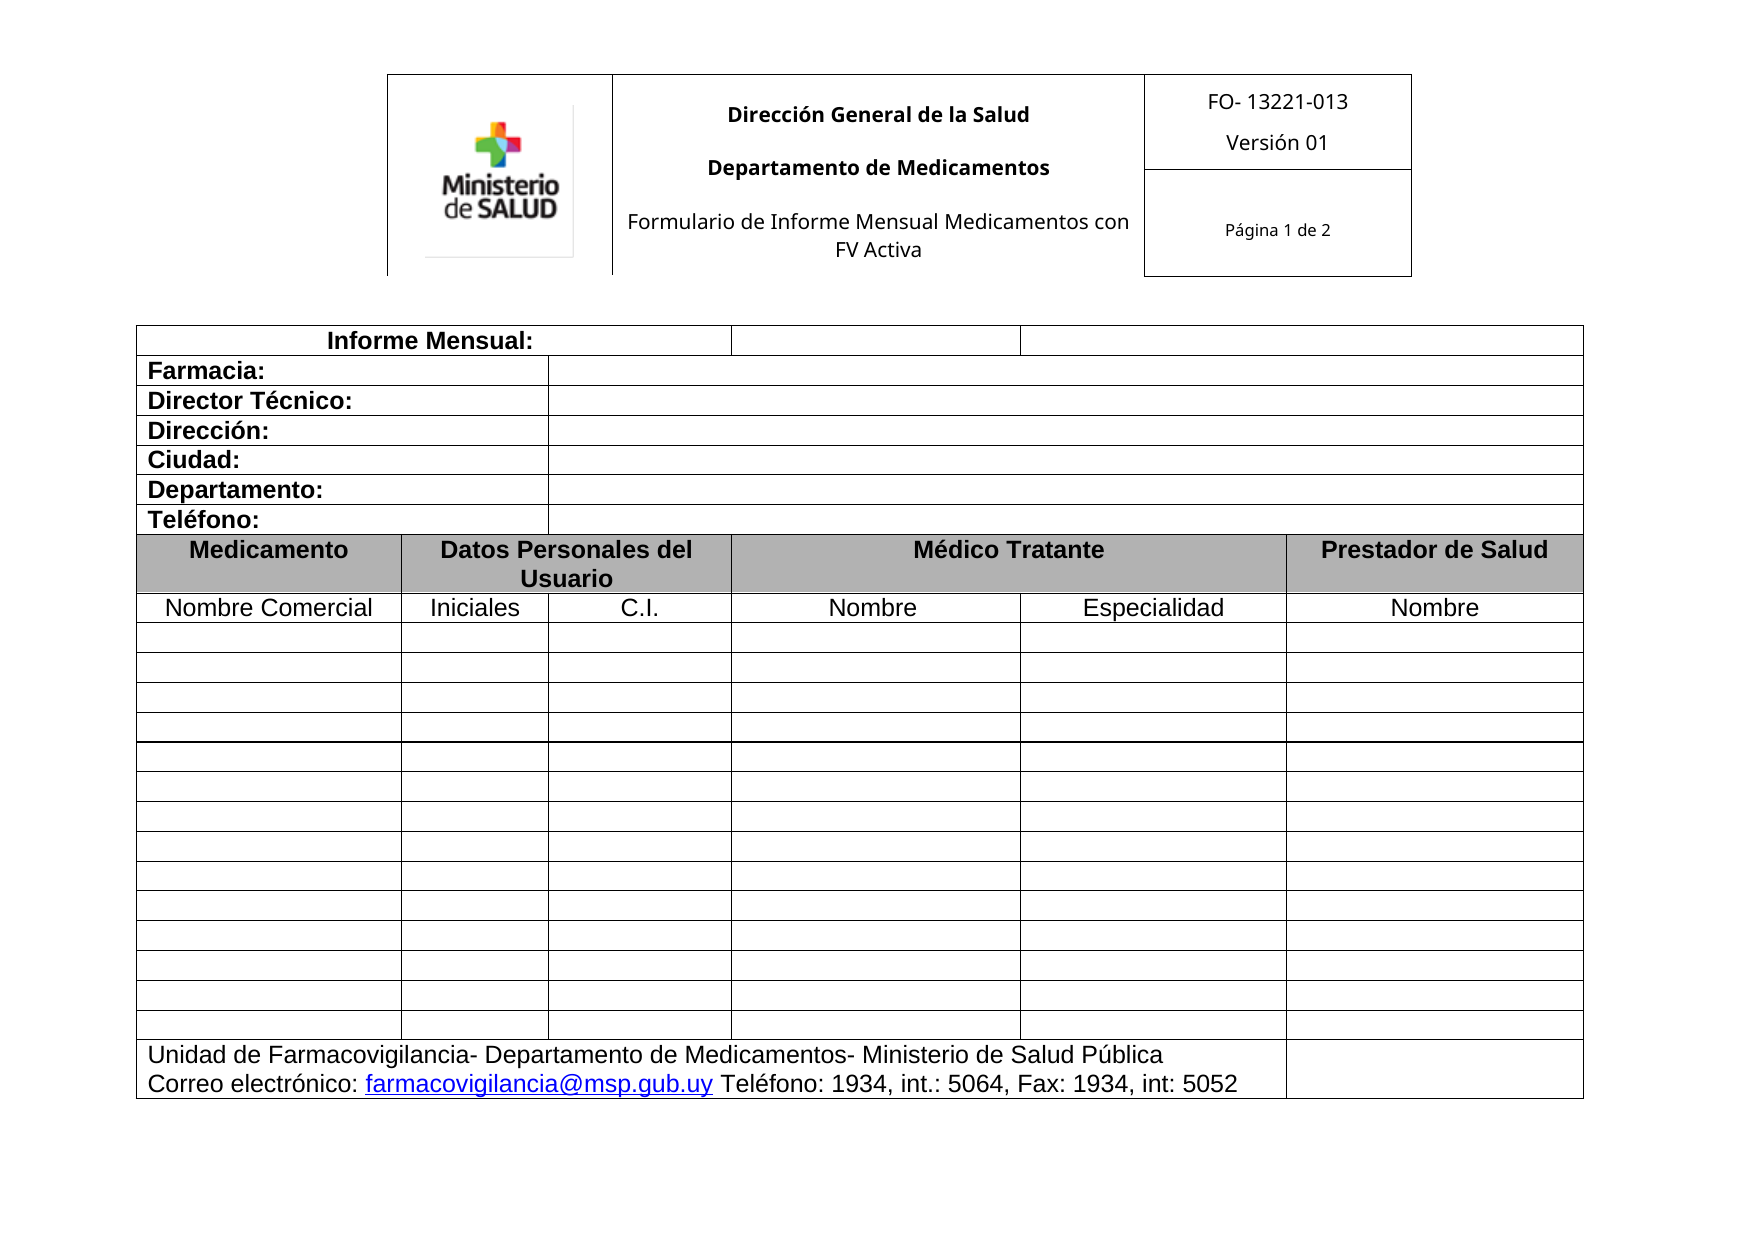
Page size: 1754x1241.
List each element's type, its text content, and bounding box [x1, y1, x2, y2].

table_cell [549, 802, 731, 831]
table_cell [402, 1011, 548, 1039]
table_cell [402, 802, 548, 831]
table_cell [1287, 921, 1583, 950]
table_cell [137, 921, 401, 950]
table_cell [549, 713, 731, 741]
table_cell [1287, 713, 1583, 741]
table_cell [1021, 653, 1286, 682]
table_cell [137, 832, 401, 861]
table_cell Nombre Comercial [137, 594, 401, 622]
table_cell [732, 832, 1020, 861]
table_cell Prestador de Salud [1287, 535, 1583, 592]
table_cell [1021, 921, 1286, 950]
table_cell C.I. [549, 594, 731, 622]
table_cell [402, 772, 548, 801]
table_cell [549, 505, 1583, 534]
table_cell [137, 683, 401, 712]
table_cell Teléfono: [137, 505, 548, 534]
table_cell [1287, 862, 1583, 890]
table_cell [549, 1011, 731, 1039]
table_cell [732, 713, 1020, 741]
table_cell [402, 653, 548, 682]
table_header [732, 326, 1020, 355]
table_cell Director Técnico: [137, 386, 548, 415]
table_cell [732, 653, 1020, 682]
table_cell [137, 713, 401, 741]
table_cell [1287, 772, 1583, 801]
table_cell [1021, 832, 1286, 861]
table_cell [402, 683, 548, 712]
table_cell Nombre [1287, 594, 1583, 622]
table_cell [137, 772, 401, 801]
table_cell Dirección: [137, 416, 548, 444]
table_cell [137, 743, 401, 771]
table_cell Farmacia: [137, 356, 548, 385]
table_cell Departamento: [137, 475, 548, 504]
table_cell [137, 653, 401, 682]
table_cell [1021, 713, 1286, 741]
table_cell [402, 862, 548, 890]
table_header [1021, 326, 1583, 355]
table_cell [1287, 832, 1583, 861]
table_cell [549, 446, 1583, 474]
table_cell Unidad de Farmacovigilancia- Departamento de Medicamentos- Ministerio de Salud Pública Correo electrónico: farmacovigilancia@msp.gub.uy Teléfono: 1934, int.: 5064, Fax: 1934, int: 5052 [137, 1040, 1286, 1098]
table_cell [1021, 951, 1286, 980]
table_cell [137, 1011, 401, 1039]
table_cell [1287, 653, 1583, 682]
table_cell [1287, 1011, 1583, 1039]
table_cell [549, 653, 731, 682]
table_cell [137, 981, 401, 1009]
table_cell Especialidad [1021, 594, 1286, 622]
table_cell [402, 832, 548, 861]
table_cell Nombre [732, 594, 1020, 622]
table_cell [549, 356, 1583, 385]
table_cell Iniciales [402, 594, 548, 622]
table_cell [732, 1011, 1020, 1039]
table_cell [137, 802, 401, 831]
table_cell [549, 683, 731, 712]
table_cell [549, 475, 1583, 504]
table_cell [402, 743, 548, 771]
table_cell Medicamento [137, 535, 401, 592]
table_cell [1021, 743, 1286, 771]
table_cell Médico Tratante [732, 535, 1286, 592]
table_cell Datos Personales del Usuario [402, 535, 731, 592]
table_cell [1287, 981, 1583, 1009]
table_cell [1021, 802, 1286, 831]
table_cell [1287, 1040, 1583, 1098]
table_cell [1021, 981, 1286, 1009]
table_cell [549, 416, 1583, 444]
table_cell [732, 951, 1020, 980]
table_cell [1287, 683, 1583, 712]
table_cell [732, 772, 1020, 801]
table_cell [1287, 951, 1583, 980]
table_cell [549, 921, 731, 950]
table_cell [402, 891, 548, 920]
table_cell [137, 951, 401, 980]
table_cell [549, 743, 731, 771]
table_cell [1021, 683, 1286, 712]
picture [425, 105, 575, 259]
table_cell [402, 951, 548, 980]
table_cell [402, 713, 548, 741]
table_cell [732, 802, 1020, 831]
table_cell [402, 623, 548, 652]
table_header Informe Mensual: [137, 326, 731, 355]
table_cell [549, 772, 731, 801]
table_cell [549, 832, 731, 861]
table_cell [137, 862, 401, 890]
table_cell [1021, 891, 1286, 920]
table_cell [1287, 802, 1583, 831]
table_cell [549, 981, 731, 1009]
table_cell [549, 891, 731, 920]
table_cell [732, 862, 1020, 890]
table_cell [1287, 743, 1583, 771]
table_cell [137, 623, 401, 652]
table_cell [1021, 1011, 1286, 1039]
table_cell [1021, 772, 1286, 801]
table_cell [1021, 862, 1286, 890]
table_cell [549, 862, 731, 890]
table_cell [1021, 623, 1286, 652]
table_cell [137, 891, 401, 920]
table_cell [1287, 623, 1583, 652]
table_cell [1287, 891, 1583, 920]
table_cell Ciudad: [137, 446, 548, 474]
table_cell [549, 623, 731, 652]
table_cell [402, 981, 548, 1009]
table_cell [732, 623, 1020, 652]
table_cell [402, 921, 548, 950]
table_cell [732, 981, 1020, 1009]
table_cell [549, 951, 731, 980]
table_cell [732, 743, 1020, 771]
table_cell [732, 891, 1020, 920]
table_cell [732, 921, 1020, 950]
table_cell [732, 683, 1020, 712]
table_cell [549, 386, 1583, 415]
